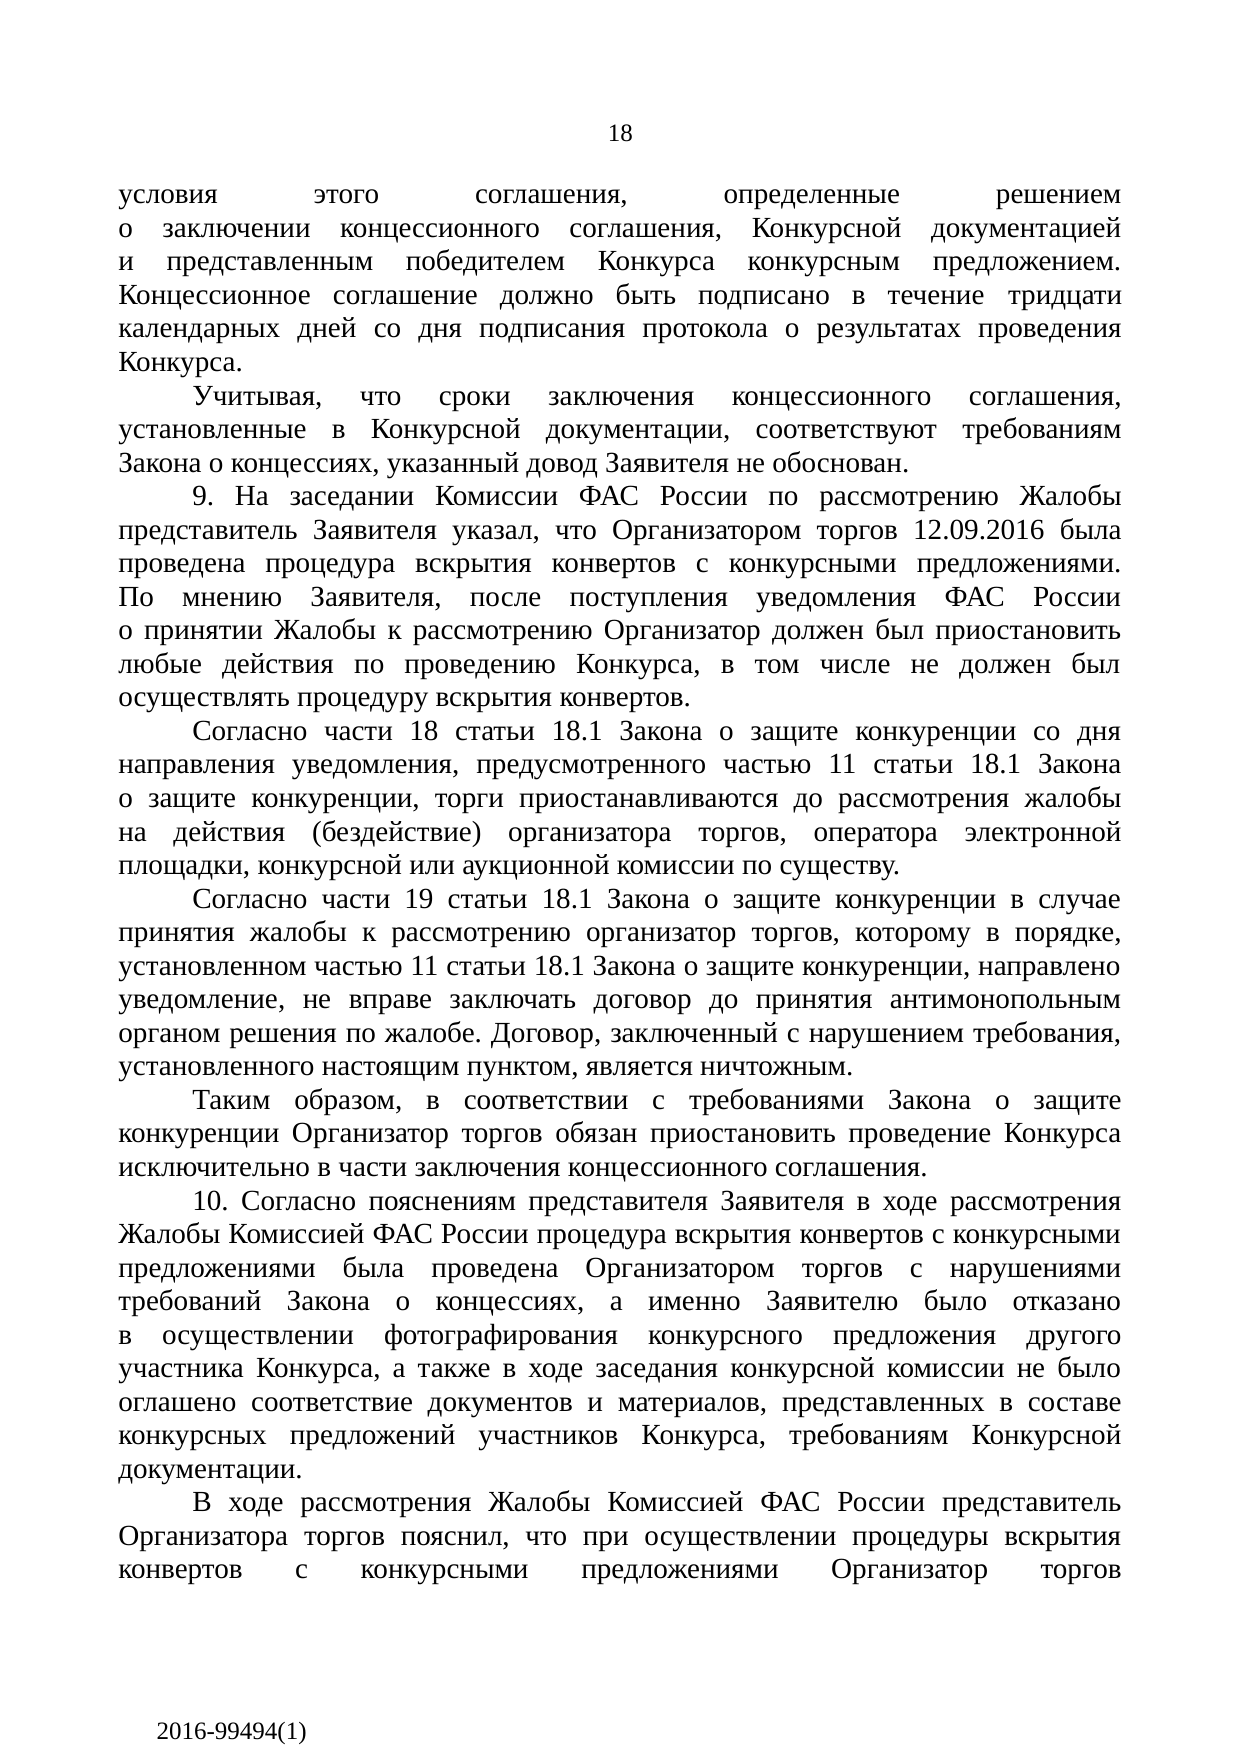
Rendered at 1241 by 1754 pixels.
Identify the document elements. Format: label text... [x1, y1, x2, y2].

text 9. На заседании Комиссии ФАС России по рассмотрению Жалобы представитель Заявителя указал, что Организатором торгов 12.09.2016 была проведена процедура вскрытия конвертов с конкурсными предложениями. По мнению Заявителя, после поступления уведомления ФАС России о принятии Жалобы к рассмотрению Организатор должен был приостановить любые действия по проведению Конкурса, в том числе не должен был осуществлять процедуру вскрытия конвертов. [118, 478, 1122, 713]
text Согласно части 19 статьи 18.1 Закона о защите конкуренции в случае принятия жалобы к рассмотрению организатор торгов, которому в порядке, установленном частью 11 статьи 18.1 Закона о защите конкуренции, направлено уведомление, не вправе заключать договор до принятия антимонопольным органом решения по жалобе. Договор, заключенный с нарушением требования, установленного настоящим пунктом, является ничтожным. [118, 881, 1122, 1082]
text условия этого соглашения, определенные решением о заключении концессионного соглашения, Конкурсной документацией и представленным победителем Конкурса конкурсным предложением. Концессионное соглашение должно быть подписано в течение тридцати календарных дней со дня подписания протокола о результатах проведения Конкурса. [118, 176, 1122, 378]
text Согласно части 18 статьи 18.1 Закона о защите конкуренции со дня направления уведомления, предусмотренного частью 11 статьи 18.1 Закона о защите конкуренции, торги приостанавливаются до рассмотрения жалобы на действия (бездействие) организатора торгов, оператора электронной площадки, конкурсной или аукционной комиссии по существу. [118, 713, 1122, 881]
text Таким образом, в соответствии с требованиями Закона о защите конкуренции Организатор торгов обязан приостановить проведение Конкурса исключительно в части заключения концессионного соглашения. [118, 1082, 1122, 1183]
text Учитывая, что сроки заключения концессионного соглашения, установленные в Конкурсной документации, соответствуют требованиям Закона о концессиях, указанный довод Заявителя не обоснован. [118, 378, 1122, 478]
text 10. Согласно пояснениям представителя Заявителя в ходе рассмотрения Жалобы Комиссией ФАС России процедура вскрытия конвертов с конкурсными предложениями была проведена Организатором торгов с нарушениями требований Закона о концессиях, а именно Заявителю было отказано в осуществлении фотографирования конкурсного предложения другого участника Конкурса, а также в ходе заседания конкурсной комиссии не было оглашено соответствие документов и материалов, представленных в составе конкурсных предложений участников Конкурса, требованиям Конкурсной документации. [118, 1183, 1122, 1484]
text В ходе рассмотрения Жалобы Комиссией ФАС России представитель Организатора торгов пояснил, что при осуществлении процедуры вскрытия конвертов с конкурсными предложениями Организатор торгов [118, 1484, 1122, 1585]
